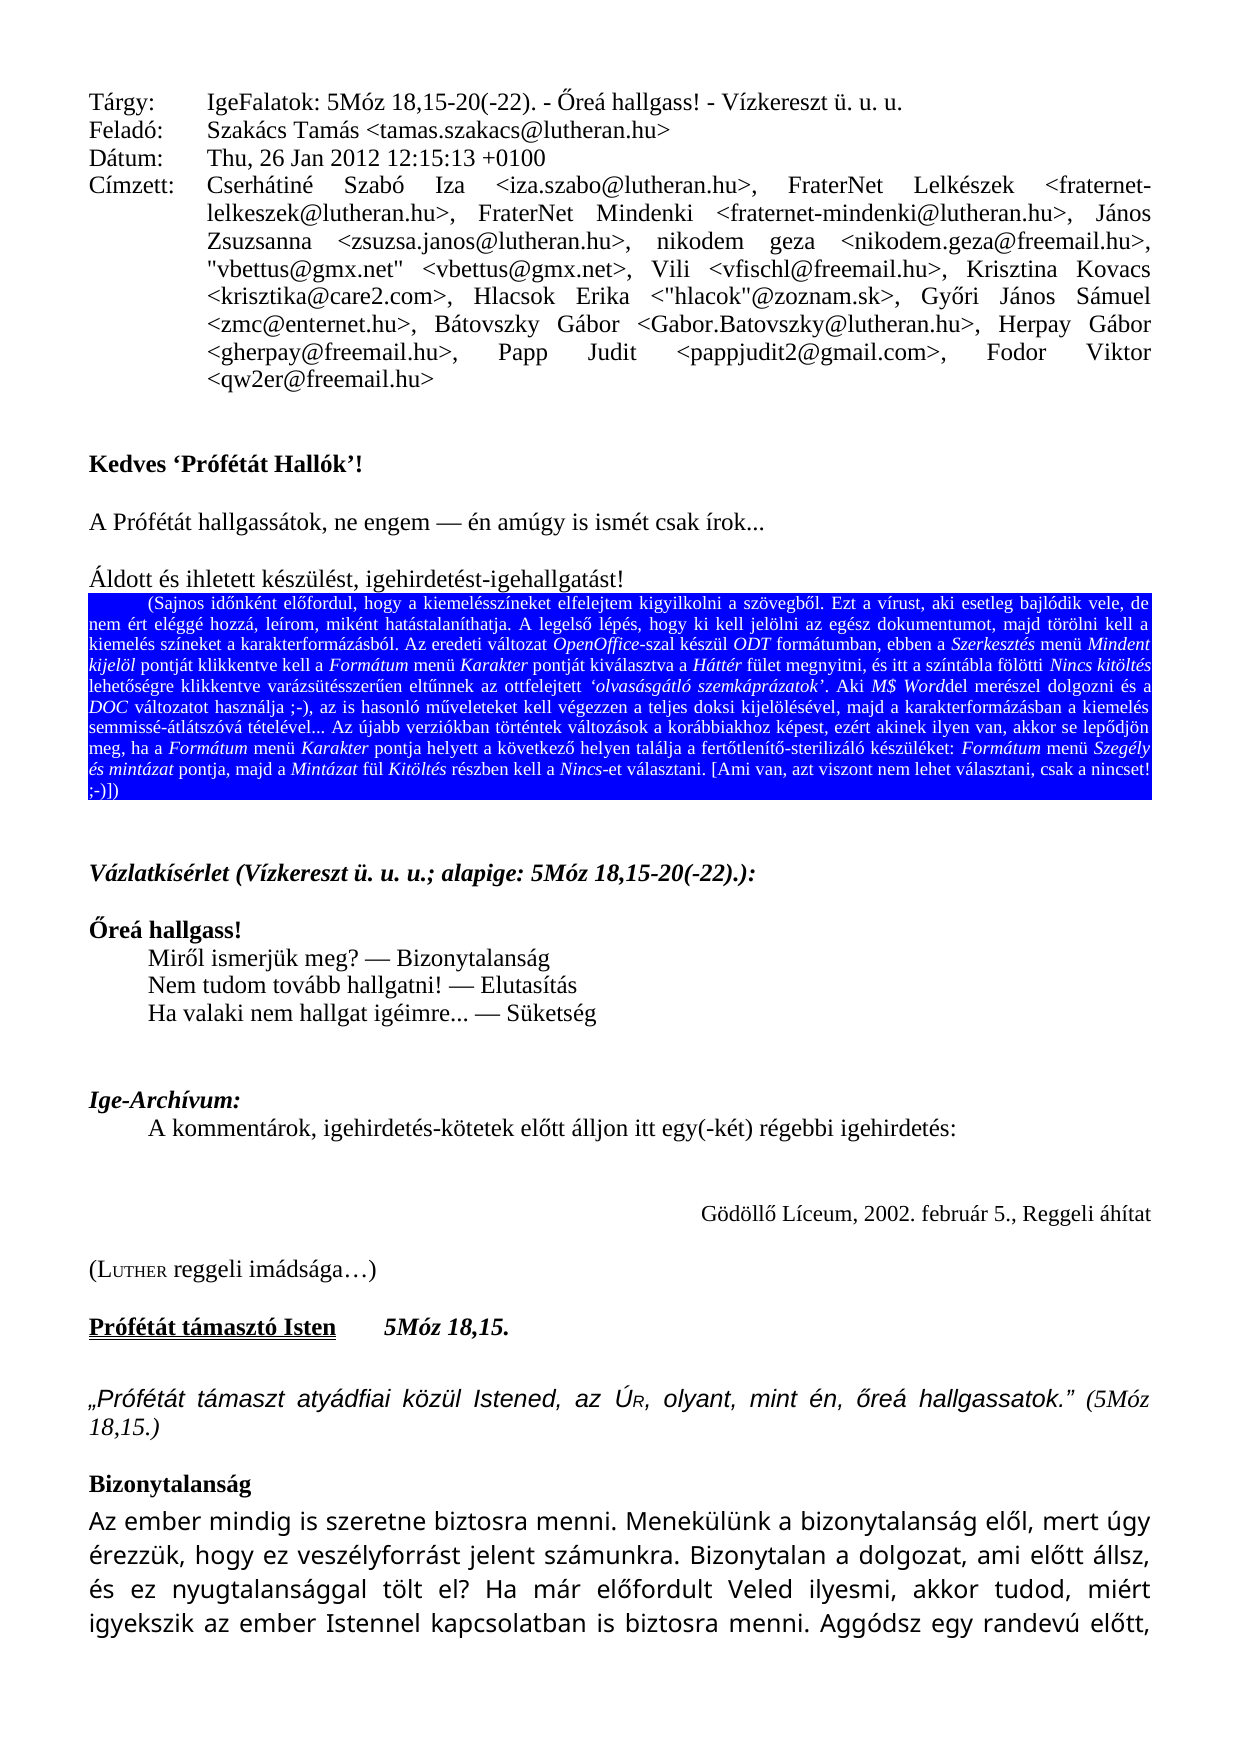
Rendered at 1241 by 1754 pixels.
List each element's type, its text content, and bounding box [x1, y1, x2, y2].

text Címzett: Cserhátiné Szabó Iza <iza.szabo@lutheran.hu>, FraterNet Lelkészek <fraternet-lelkeszek@lutheran.hu>, FraterNet Mindenki <fraternet-mindenki@lutheran.hu>, János Zsuzsanna <zsuzsa.janos@lutheran.hu>, nikodem geza <nikodem.geza@freemail.hu>, "vbettus@gmx.net" <vbettus@gmx.net>, Vili <vfischl@freemail.hu>, Krisztina Kovacs <krisztika@care2.com>, Hlacsok Erika <"hlacok"@zoznam.sk>, Győri János Sámuel <zmc@enternet.hu>, Bátovszky Gábor <Gabor.Batovszky@lutheran.hu>, Herpay Gábor <gherpay@freemail.hu>, Papp Judit <pappjudit2@gmail.com>, Fodor Viktor <qw2er@freemail.hu> [88, 172, 1152, 393]
text Tárgy: IgeFalatok: 5Móz 18,15-20(-22). - Őreá hallgass! - Vízkereszt ü. u. u. [88, 88, 1152, 116]
text Áldott és ihletett készülést, igehirdetést-igehallgatást! [88, 565, 1152, 593]
text (Sajnos időnként előfordul, hogy a kiemelésszíneket elfelejtem kigyilkolni a szövegből. Ezt a vírust, aki esetleg bajlódik vele, de nem ért eléggé hozzá, leírom, miként hatástalaníthatja. A legelső lépés, hogy ki kell jelölni az egész dokumentumot, majd törölni kell a kiemelés színeket a karakterformázásból. Az eredeti változat OpenOffice-szal készül ODT formátumban, ebben a Szerkesztés menü Mindent kijelöl pontját klikkentve kell a Formátum menü Karakter pontját kiválasztva a Háttér fület megnyitni, és itt a színtábla fölötti Nincs kitöltés lehetőségre klikkentve varázsütésszerűen eltűnnek az ottfelejtett ‘olvasásgátló szemkáprázatok’. Aki M$ Worddel merészel dolgozni és a DOC változatot használja ;‑), az is hasonló műveleteket kell végezzen a teljes doksi kijelölésével, majd a karakterformázásban a kiemelés semmissé-átlátszóvá tételével... Az újabb verziókban történtek változások a korábbiakhoz képest, ezért akinek ilyen van, akkor se lepődjön meg, ha a Formátum menü Karakter pontja helyett a következő helyen találja a fertőtlenítő-sterilizáló készüléket: Formátum menü Szegély és mintázat pontja, majd a Mintázat fül Kitöltés részben kell a Nincs-et választani. [Ami van, azt viszont nem lehet választani, csak a nincset! ;‑)]) [88, 593, 1152, 800]
text Prófétát támasztó Isten 5Móz 18,15. [88, 1313, 1152, 1340]
text Ige-Archívum: [88, 1086, 1152, 1114]
subtitle Bizonytalanság [88, 1470, 1152, 1498]
text Feladó: Szakács Tamás <tamas.szakacs@lutheran.hu> [88, 116, 1152, 144]
text Miről ismerjük meg? ― Bizonytalanság [88, 944, 1152, 972]
text Nem tudom tovább hallgatni! ― Elutasítás [88, 972, 1152, 999]
text Az ember mindig is szeretne biztosra menni. Menekülünk a bizonytalanság elől, mert úgy érezzük, hogy ez veszélyforrást jelent számunkra. Bizonytalan a dolgozat, ami előtt állsz, és ez nyugtalansággal tölt el? Ha már előfordult Veled ilyesmi, akkor tudod, miért igyekszik az ember Istennel kapcsolatban is biztosra menni. Aggódsz egy randevú előtt, [88, 1504, 1152, 1639]
text Őreá hallgass! [88, 916, 1152, 944]
text „Prófétát támaszt atyádfiai közül Istened, az Úr, olyant, mint én, őreá hallgassatok.” (5Móz 18,15.) [88, 1385, 1152, 1441]
subtitle Kedves ‘Prófétát Hallók’! [88, 451, 1152, 478]
text (Luther reggeli imádsága…) [88, 1256, 1152, 1283]
text Ha valaki nem hallgat igéimre... ― Süketség [88, 999, 1152, 1027]
text A kommentárok, igehirdetés-kötetek előtt álljon itt egy(-két) régebbi igehirdetés: [88, 1114, 1152, 1141]
text Gödöllő Líceum, 2002. február 5., Reggeli áhítat [88, 1201, 1152, 1226]
text Vázlatkísérlet (Vízkereszt ü. u. u.; alapige: 5Móz 18,15-20(-22).): [88, 859, 1152, 887]
text A Prófétát hallgassátok, ne engem ― én amúgy is ismét csak írok... [88, 508, 1152, 535]
text Dátum: Thu, 26 Jan 2012 12:15:13 +0100 [88, 144, 1152, 172]
